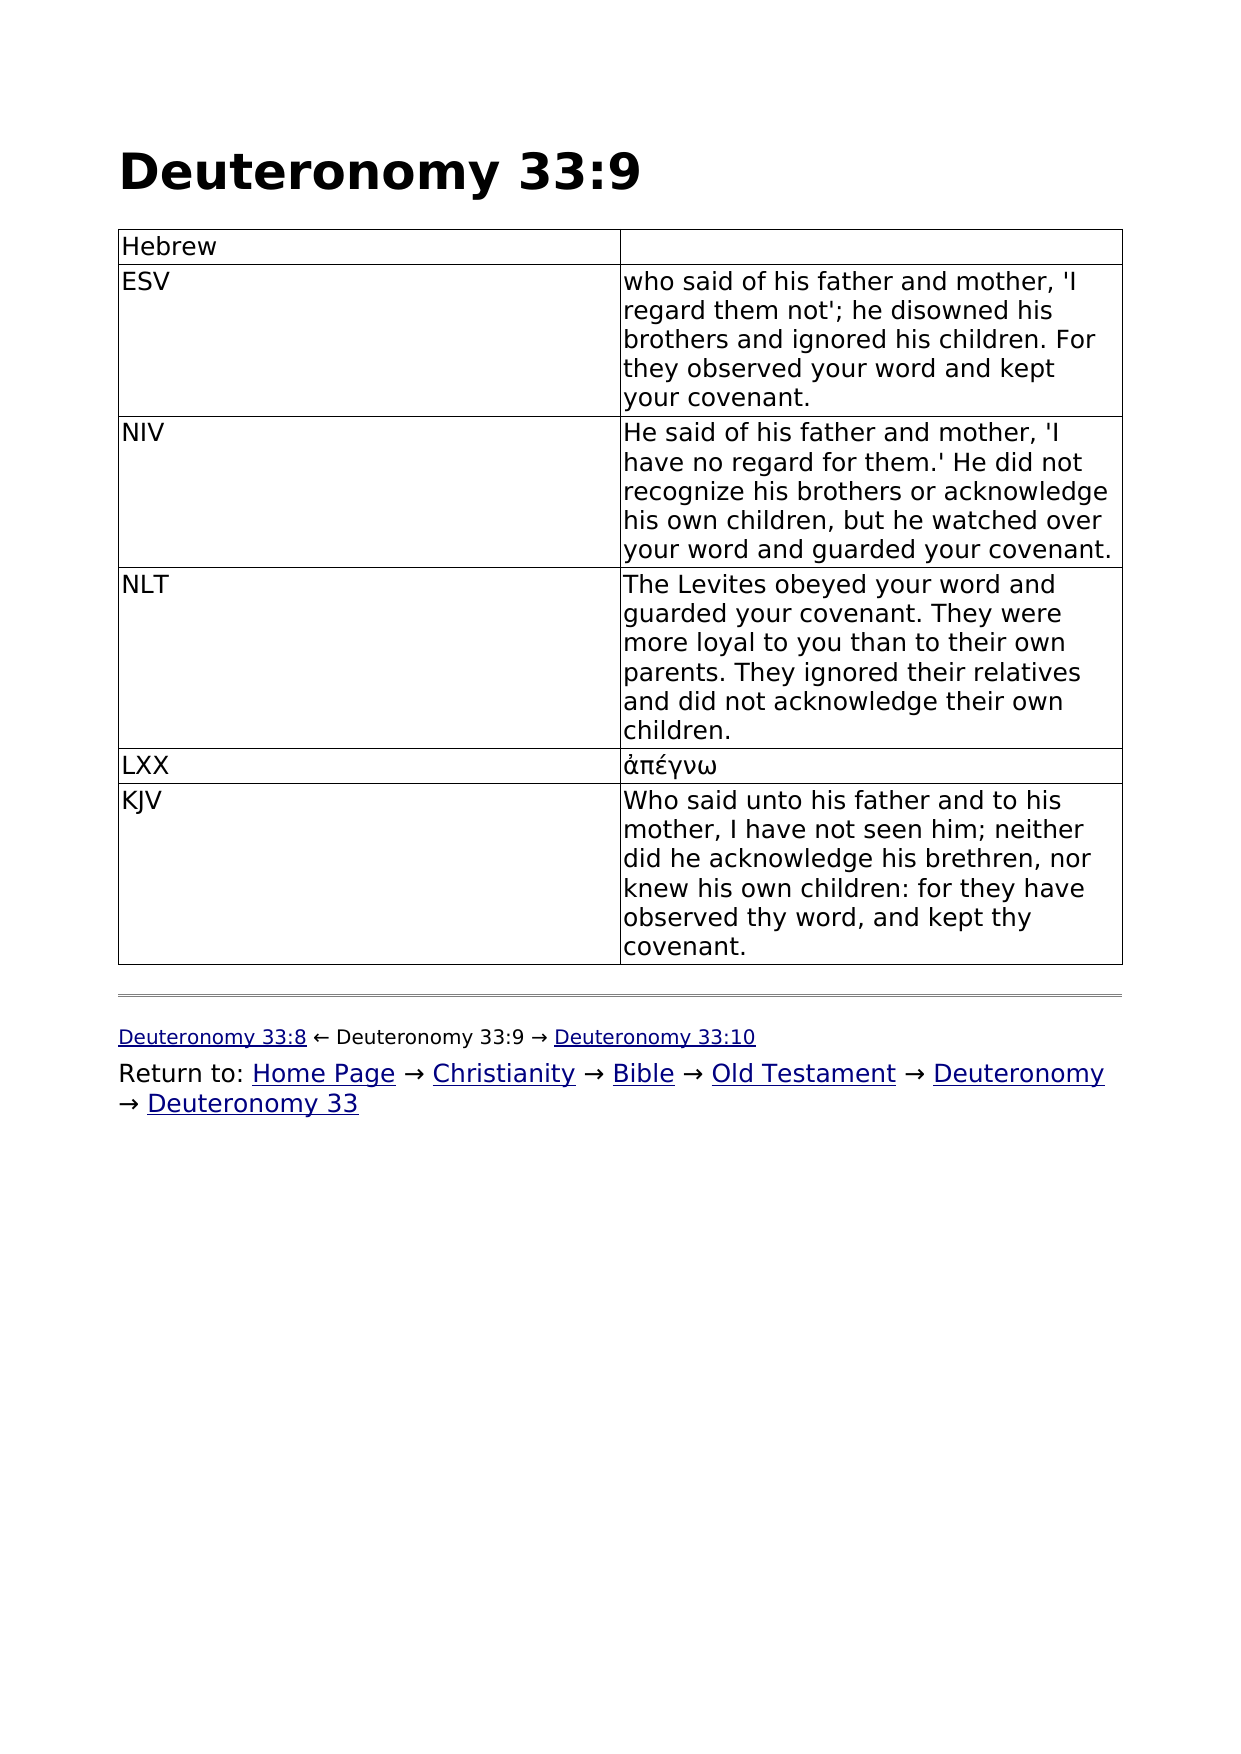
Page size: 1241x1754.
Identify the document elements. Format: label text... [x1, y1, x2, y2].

table_cell ESV [119, 265, 620, 416]
table_cell who said of his father and mother, 'I regard them not'; he disowned his brothers and ignored his children. For they observed your word and kept your covenant. [621, 265, 1122, 416]
table_cell KJV [119, 784, 620, 964]
text Deuteronomy 33:8 ← Deuteronomy 33:9 → Deuteronomy 33:10 [118, 1026, 1122, 1059]
table_header Hebrew [119, 230, 620, 264]
table_header [621, 230, 1122, 264]
table_cell Who said unto his father and to his mother, I have not seen him; neither did he acknowledge his brethren, nor knew his own children: for they have observed thy word, and kept thy covenant. [621, 784, 1122, 964]
table_cell He said of his father and mother, 'I have no regard for them.' He did not recognize his brothers or acknowledge his own children, but he watched over your word and guarded your covenant. [621, 417, 1122, 567]
table_cell ἀπέγνω [621, 749, 1122, 783]
table_cell The Levites obeyed your word and guarded your covenant. They were more loyal to you than to their own parents. They ignored their relatives and did not acknowledge their own children. [621, 568, 1122, 748]
table_cell LXX [119, 749, 620, 783]
subtitle Deuteronomy 33:9 [118, 143, 1122, 201]
table_cell NLT [119, 568, 620, 748]
table_cell NIV [119, 417, 620, 567]
text Return to: Home Page → Christianity → Bible → Old Testament → Deuteronomy → Deuteronomy 33 [118, 1059, 1122, 1118]
